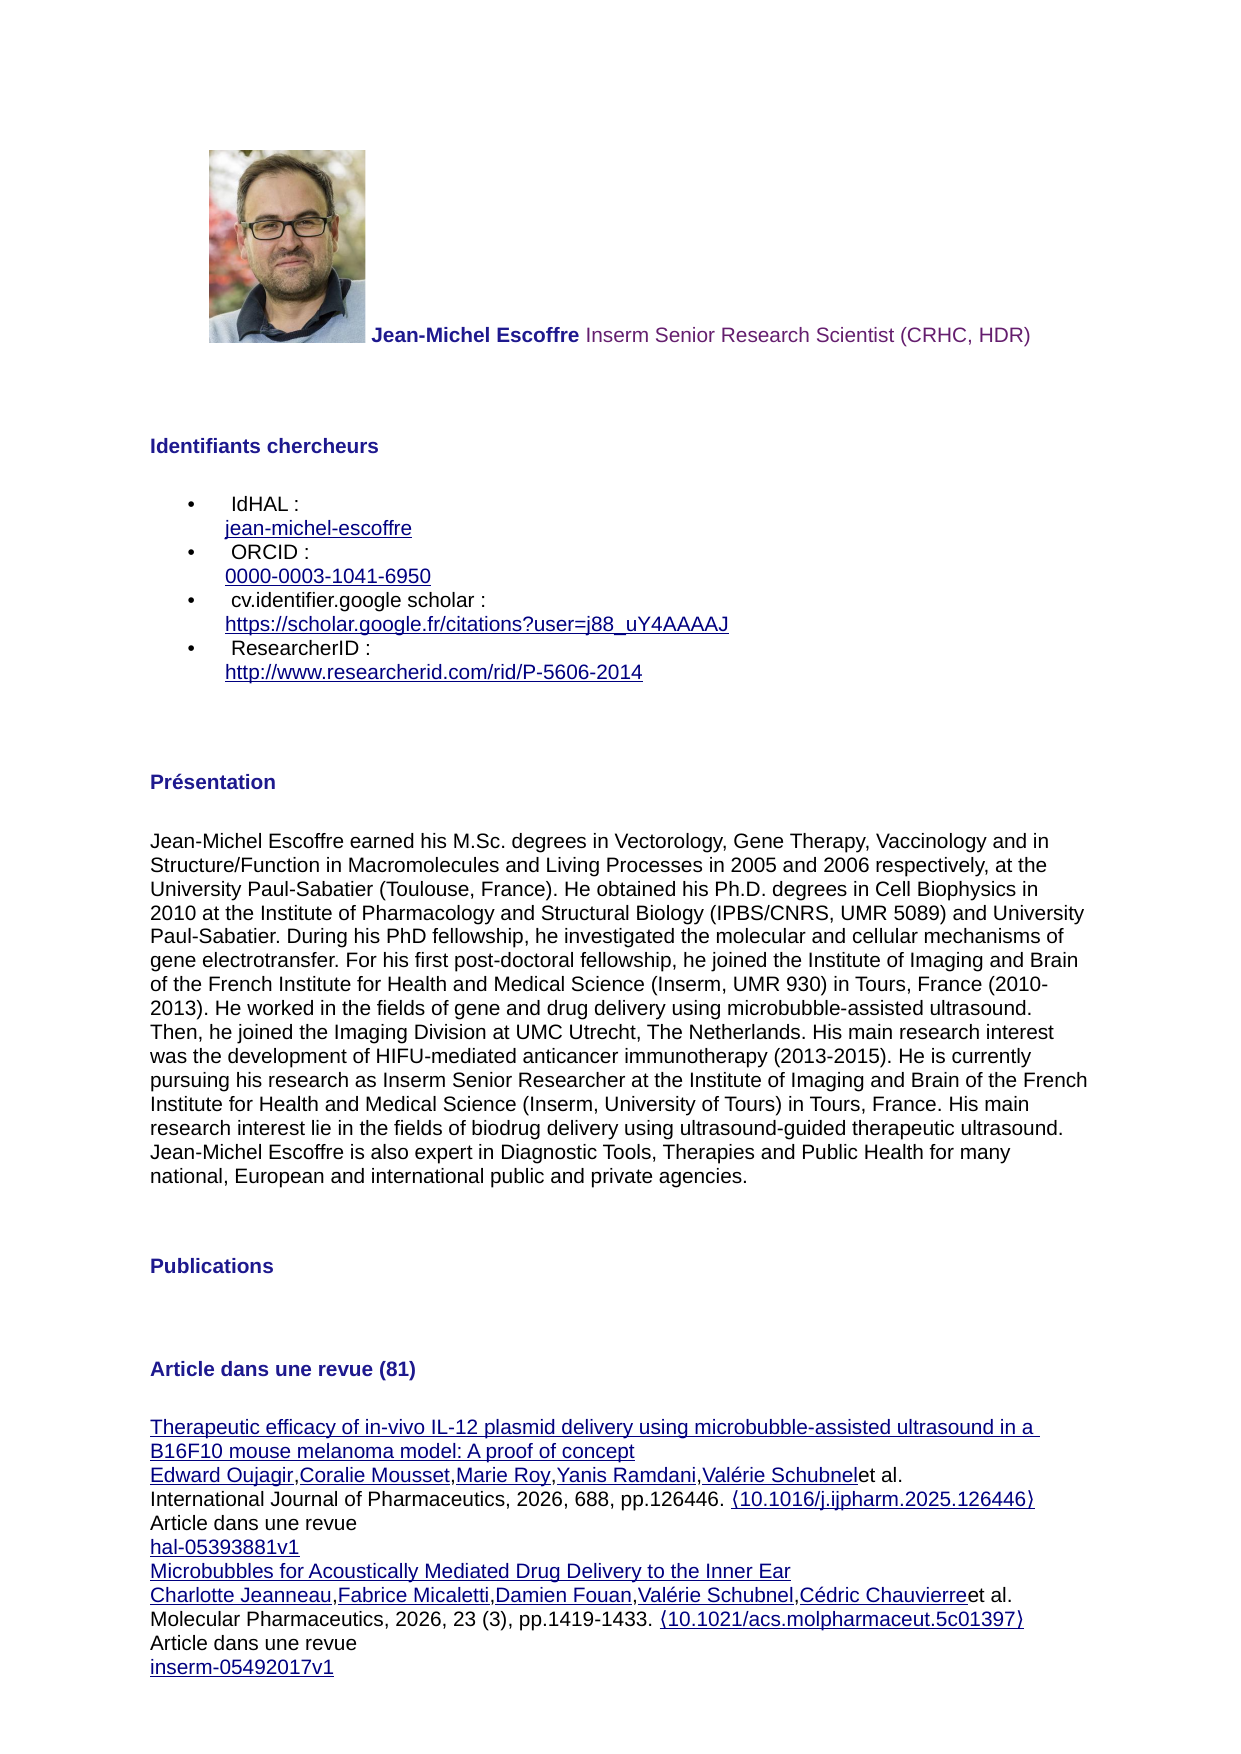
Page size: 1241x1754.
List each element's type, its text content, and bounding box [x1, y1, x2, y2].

subtitle Jean-Michel Escoffre Inserm Senior Research Scientist (CRHC, HDR) [150, 150, 1090, 347]
subtitle Présentation [150, 770, 1090, 794]
list http://www.researcherid.com/rid/P-5606-2014 [187, 660, 1090, 684]
table_cell Microbubbles for Acoustically Mediated Drug Delivery to the Inner Ear Charlotte Jeanneau,Fabrice Micaletti,Damien Fouan,Valérie Schubnel,Cédric Chauvierreet al. Molecular Pharmaceutics, 2026, 23 (3), pp.1419-1433. ⟨10.1021/acs.molpharmaceut.5c01397⟩ Article dans une revue inserm-05492017v1 [150, 1559, 1090, 1678]
list IdHAL : [187, 492, 1090, 516]
list ORCID : [187, 540, 1090, 564]
picture [209, 150, 366, 343]
subtitle Article dans une revue (81) [150, 1357, 1090, 1381]
list 0000-0003-1041-6950 [187, 564, 1090, 588]
list jean-michel-escoffre [187, 516, 1090, 540]
text Jean-Michel Escoffre earned his M.Sc. degrees in Vectorology, Gene Therapy, Vaccinology and in Structure/Function in Macromolecules and Living Processes in 2005 and 2006 respectively, at the University Paul-Sabatier (Toulouse, France). He obtained his Ph.D. degrees in Cell Biophysics in 2010 at the Institute of Pharmacology and Structural Biology (IPBS/CNRS, UMR 5089) and University Paul-Sabatier. During his PhD fellowship, he investigated the molecular and cellular mechanisms of gene electrotransfer. For his first post-doctoral fellowship, he joined the Institute of Imaging and Brain of the French Institute for Health and Medical Science (Inserm, UMR 930) in Tours, France (2010-2013). He worked in the fields of gene and drug delivery using microbubble-assisted ultrasound. Then, he joined the Imaging Division at UMC Utrecht, The Netherlands. His main research interest was the development of HIFU-mediated anticancer immunotherapy (2013-2015). He is currently pursuing his research as Inserm Senior Researcher at the Institute of Imaging and Brain of the French Institute for Health and Medical Science (Inserm, University of Tours) in Tours, France. His main research interest lie in the fields of biodrug delivery using ultrasound-guided therapeutic ultrasound. Jean-Michel Escoffre is also expert in Diagnostic Tools, Therapies and Public Health for many national, European and international public and private agencies. [150, 828, 1090, 1188]
subtitle Identifiants chercheurs [150, 434, 1090, 458]
table_header Therapeutic efficacy of in-vivo IL-12 plasmid delivery using microbubble-assisted ultrasound in a B16F10 mouse melanoma model: A proof of concept Edward Oujagir,Coralie Mousset,Marie Roy,Yanis Ramdani,Valérie Schubnelet al. International Journal of Pharmaceutics, 2026, 688, pp.126446. ⟨10.1016/j.ijpharm.2025.126446⟩ Article dans une revue hal-05393881v1 [150, 1415, 1090, 1559]
list cv.identifier.google scholar : [187, 588, 1090, 612]
subtitle Publications [150, 1253, 1090, 1277]
list ResearcherID : [187, 636, 1090, 660]
list https://scholar.google.fr/citations?user=j88_uY4AAAAJ [187, 612, 1090, 636]
